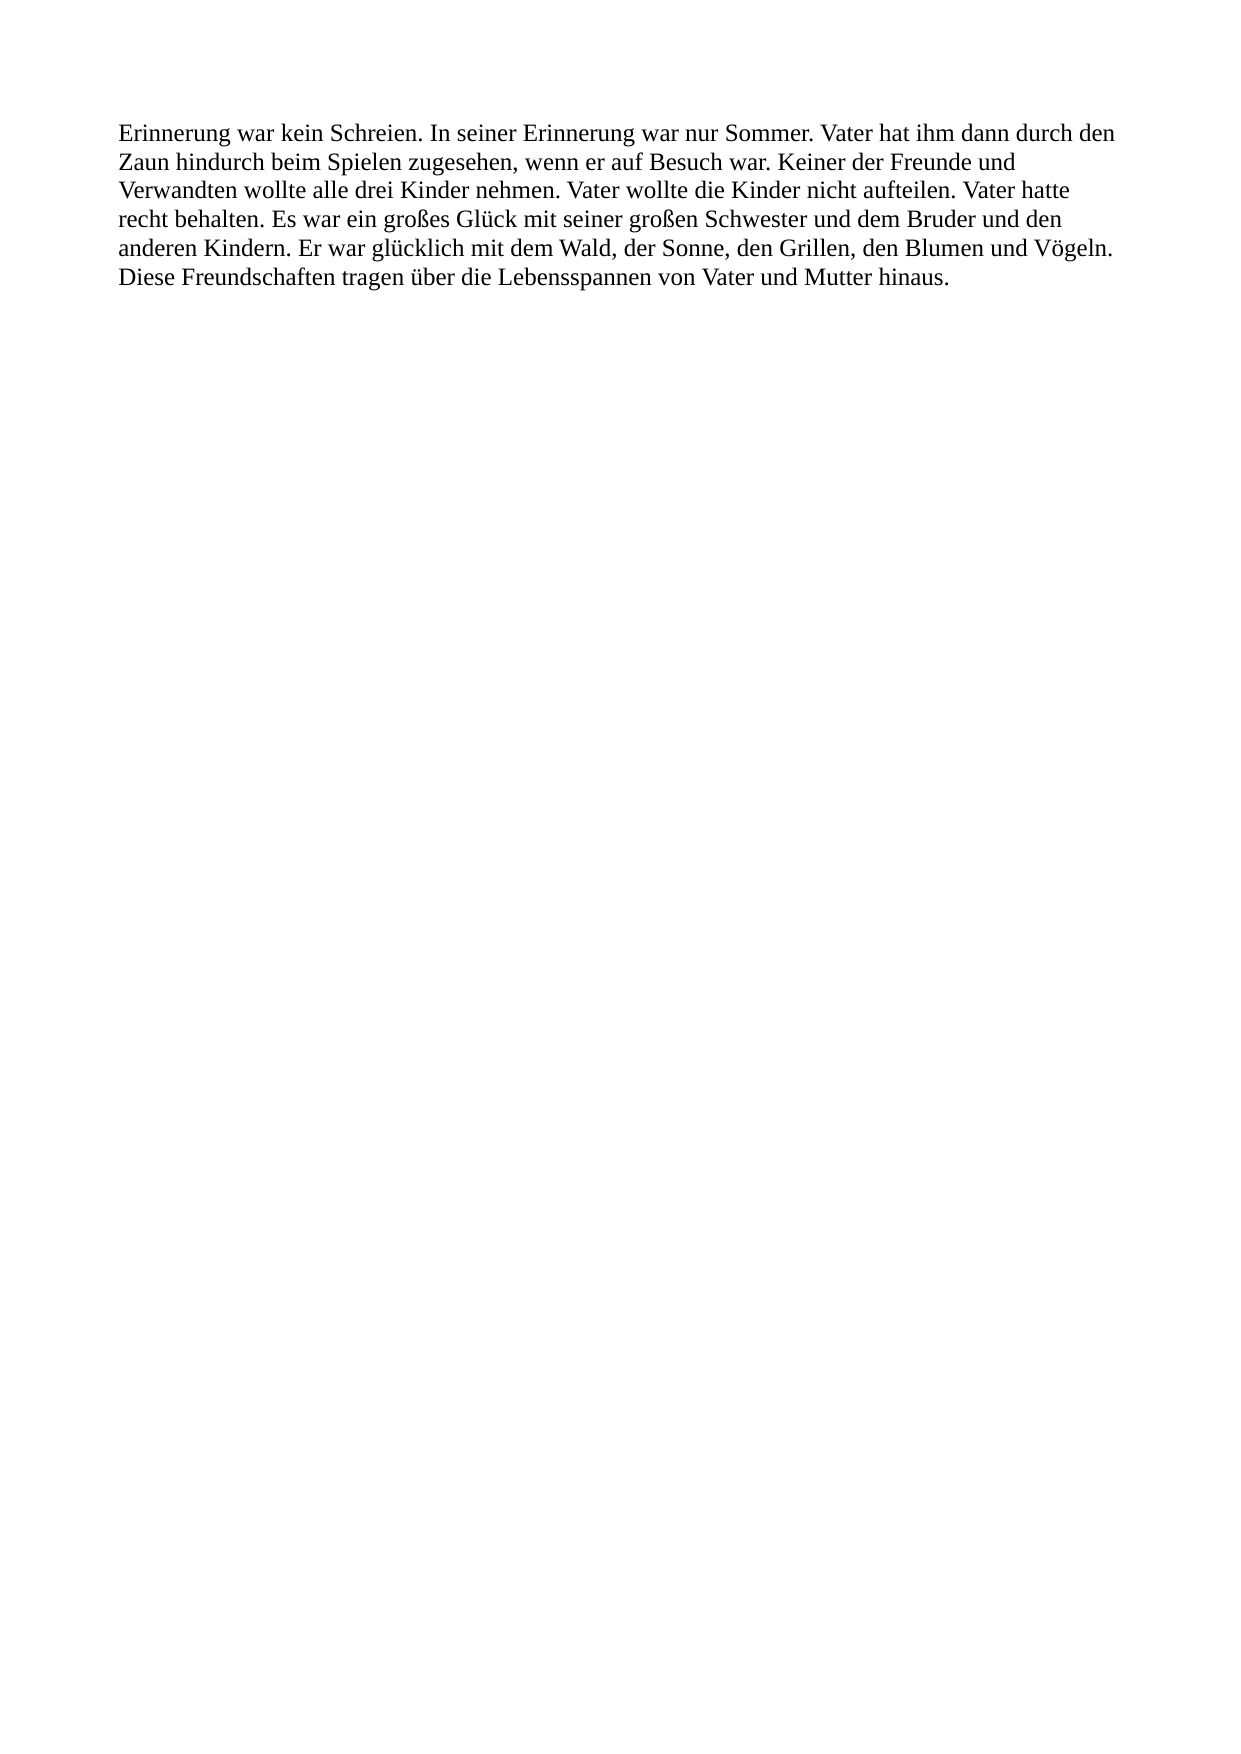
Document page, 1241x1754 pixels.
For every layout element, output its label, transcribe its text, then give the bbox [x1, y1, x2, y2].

text Erinnerung war kein Schreien. In seiner Erinnerung war nur Sommer. Vater hat ihm dann durch den Zaun hindurch beim Spielen zugesehen, wenn er auf Besuch war. Keiner der Freunde und Verwandten wollte alle drei Kinder nehmen. Vater wollte die Kinder nicht aufteilen. Vater hatte recht behalten. Es war ein großes Glück mit seiner großen Schwester und dem Bruder und den anderen Kindern. Er war glücklich mit dem Wald, der Sonne, den Grillen, den Blumen und Vögeln. Diese Freundschaften tragen über die Lebensspannen von Vater und Mutter hinaus. [118, 118, 1122, 291]
